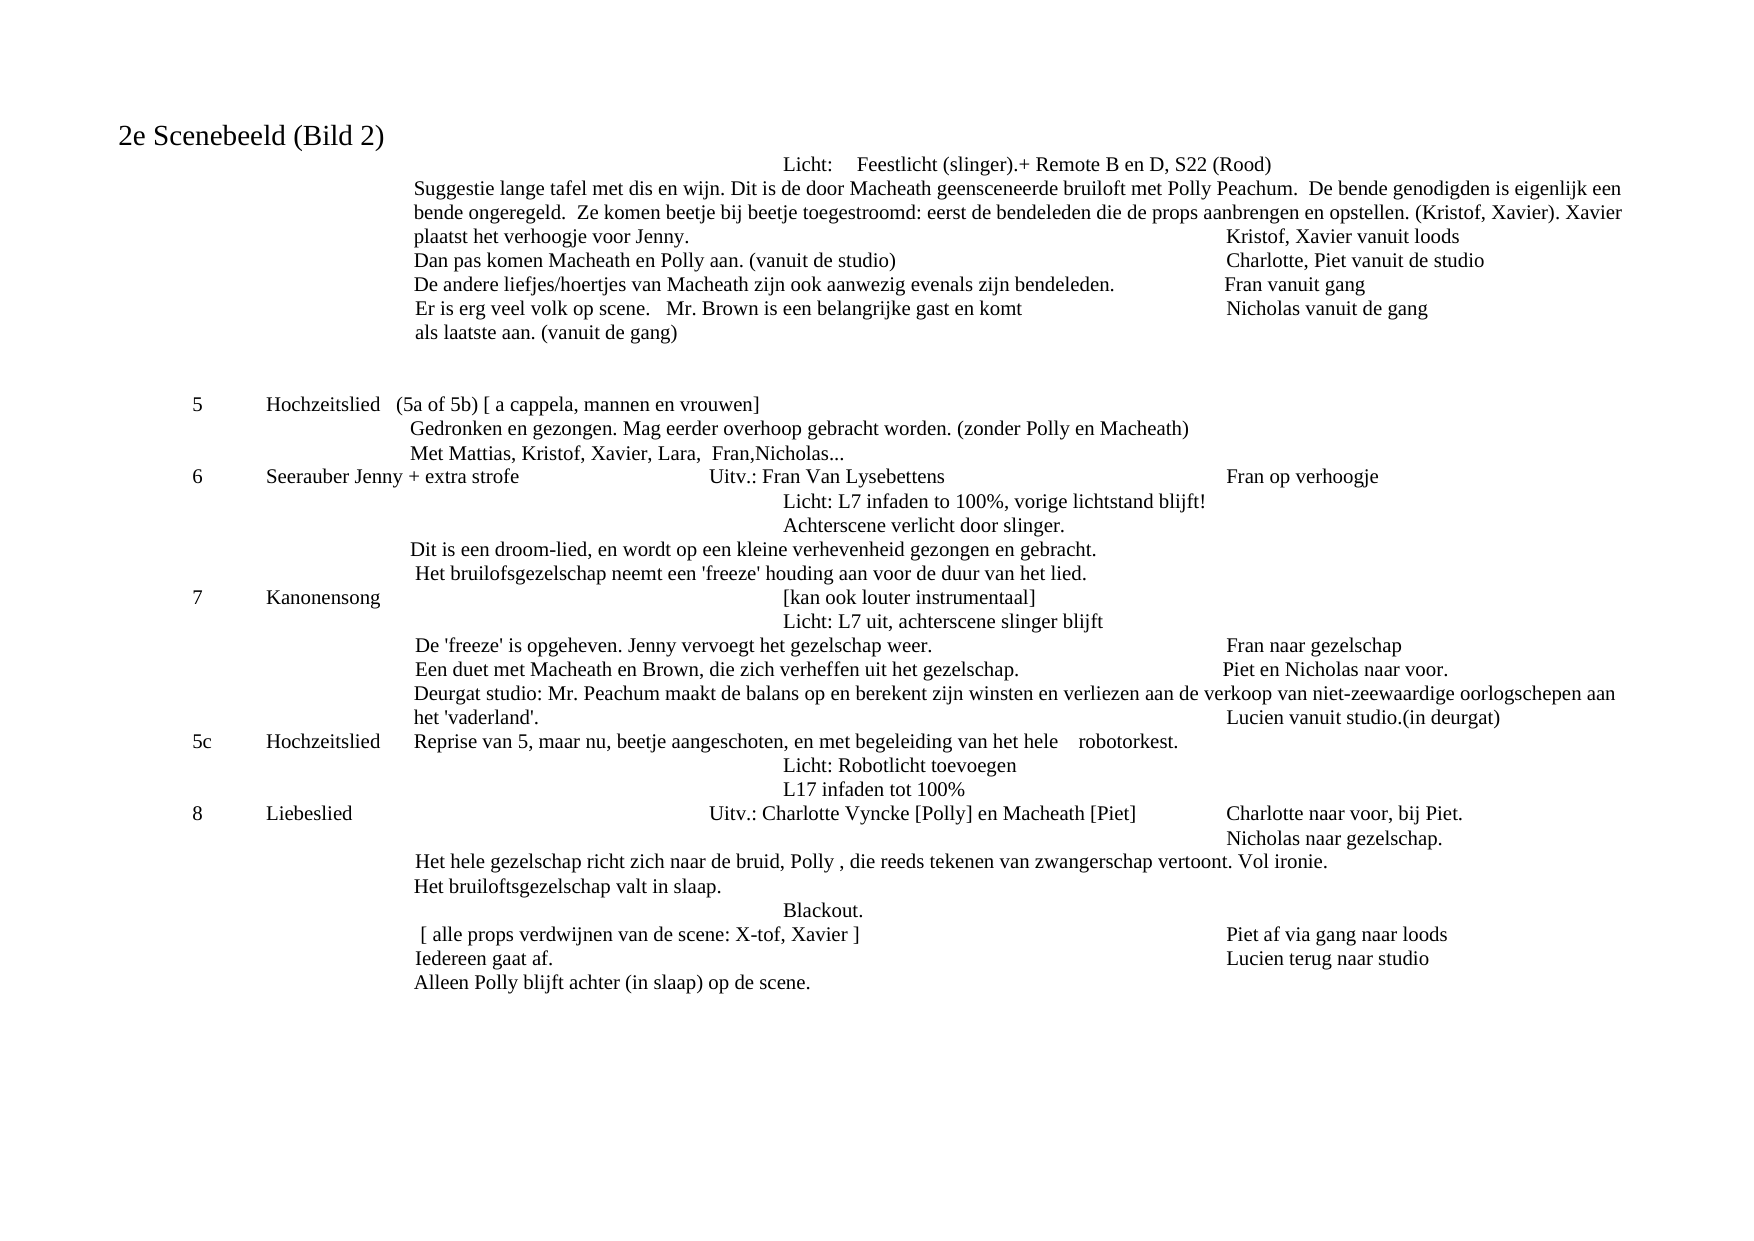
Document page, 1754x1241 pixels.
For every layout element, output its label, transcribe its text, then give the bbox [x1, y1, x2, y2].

text Alleen Polly blijft achter (in slaap) op de scene. [118, 970, 1636, 994]
text Er is erg veel volk op scene. Mr. Brown is een belangrijke gast en komt Nicholas vanuit de gang [118, 296, 1636, 320]
text 7 Kanonensong [kan ook louter instrumentaal] [118, 585, 1636, 609]
text Het bruilofsgezelschap neemt een 'freeze' houding aan voor de duur van het lied. [118, 561, 1636, 585]
text Het hele gezelschap richt zich naar de bruid, Polly , die reeds tekenen van zwangerschap vertoont. Vol ironie. [118, 849, 1636, 873]
text Een duet met Macheath en Brown, die zich verheffen uit het gezelschap. Piet en Nicholas naar voor. [118, 657, 1636, 681]
text Licht: L7 infaden to 100%, vorige lichtstand blijft! [118, 488, 1636, 513]
text 5 Hochzeitslied (5a of 5b) [ a cappela, mannen en vrouwen] [118, 392, 1636, 416]
text Licht: Robotlicht toevoegen [118, 753, 1636, 777]
text als laatste aan. (vanuit de gang) [118, 320, 1636, 344]
text Met Mattias, Kristof, Xavier, Lara, Fran,Nicholas... [118, 440, 1636, 464]
text 5c Hochzeitslied Reprise van 5, maar nu, beetje aangeschoten, en met begeleiding van het hele robotorkest. [118, 729, 1636, 753]
text De 'freeze' is opgeheven. Jenny vervoegt het gezelschap weer. Fran naar gezelschap [118, 633, 1636, 657]
text 2e Scenebeeld (Bild 2) [118, 118, 1636, 152]
text Deurgat studio: Mr. Peachum maakt de balans op en berekent zijn winsten en verliezen aan de verkoop van niet-zeewaardige oorlogschepen aan het 'vaderland'. Lucien vanuit studio.(in deurgat) [118, 681, 1636, 729]
text De andere liefjes/hoertjes van Macheath zijn ook aanwezig evenals zijn bendeleden. Fran vanuit gang [118, 272, 1636, 296]
text Achterscene verlicht door slinger. [118, 513, 1636, 537]
text Suggestie lange tafel met dis en wijn. Dit is de door Macheath geensceneerde bruiloft met Polly Peachum. De bende genodigden is eigenlijk een bende ongeregeld. Ze komen beetje bij beetje toegestroomd: eerst de bendeleden die de props aanbrengen en opstellen. (Kristof, Xavier). Xavier plaatst het verhoogje voor Jenny. Kristof, Xavier vanuit loods Dan pas komen Macheath en Polly aan. (vanuit de studio) Charlotte, Piet vanuit de studio [118, 176, 1636, 272]
text 6 Seerauber Jenny + extra strofe Uitv.: Fran Van Lysebettens Fran op verhoogje [118, 464, 1636, 488]
text Het bruiloftsgezelschap valt in slaap. [118, 873, 1636, 898]
text Dit is een droom-lied, en wordt op een kleine verhevenheid gezongen en gebracht. [118, 537, 1636, 561]
text Licht: Feestlicht (slinger).+ Remote B en D, S22 (Rood) [118, 152, 1636, 176]
text [ alle props verdwijnen van de scene: X-tof, Xavier ] Piet af via gang naar loods [118, 922, 1636, 946]
text Iedereen gaat af. Lucien terug naar studio [118, 946, 1636, 970]
text Licht: L7 uit, achterscene slinger blijft [118, 609, 1636, 633]
text L17 infaden tot 100% [118, 777, 1636, 801]
text 8 Liebeslied Uitv.: Charlotte Vyncke [Polly] en Macheath [Piet] Charlotte naar voor, bij Piet. [118, 801, 1636, 825]
text Gedronken en gezongen. Mag eerder overhoop gebracht worden. (zonder Polly en Macheath) [118, 416, 1636, 440]
text Blackout. [118, 898, 1636, 922]
text Nicholas naar gezelschap. [118, 825, 1636, 849]
